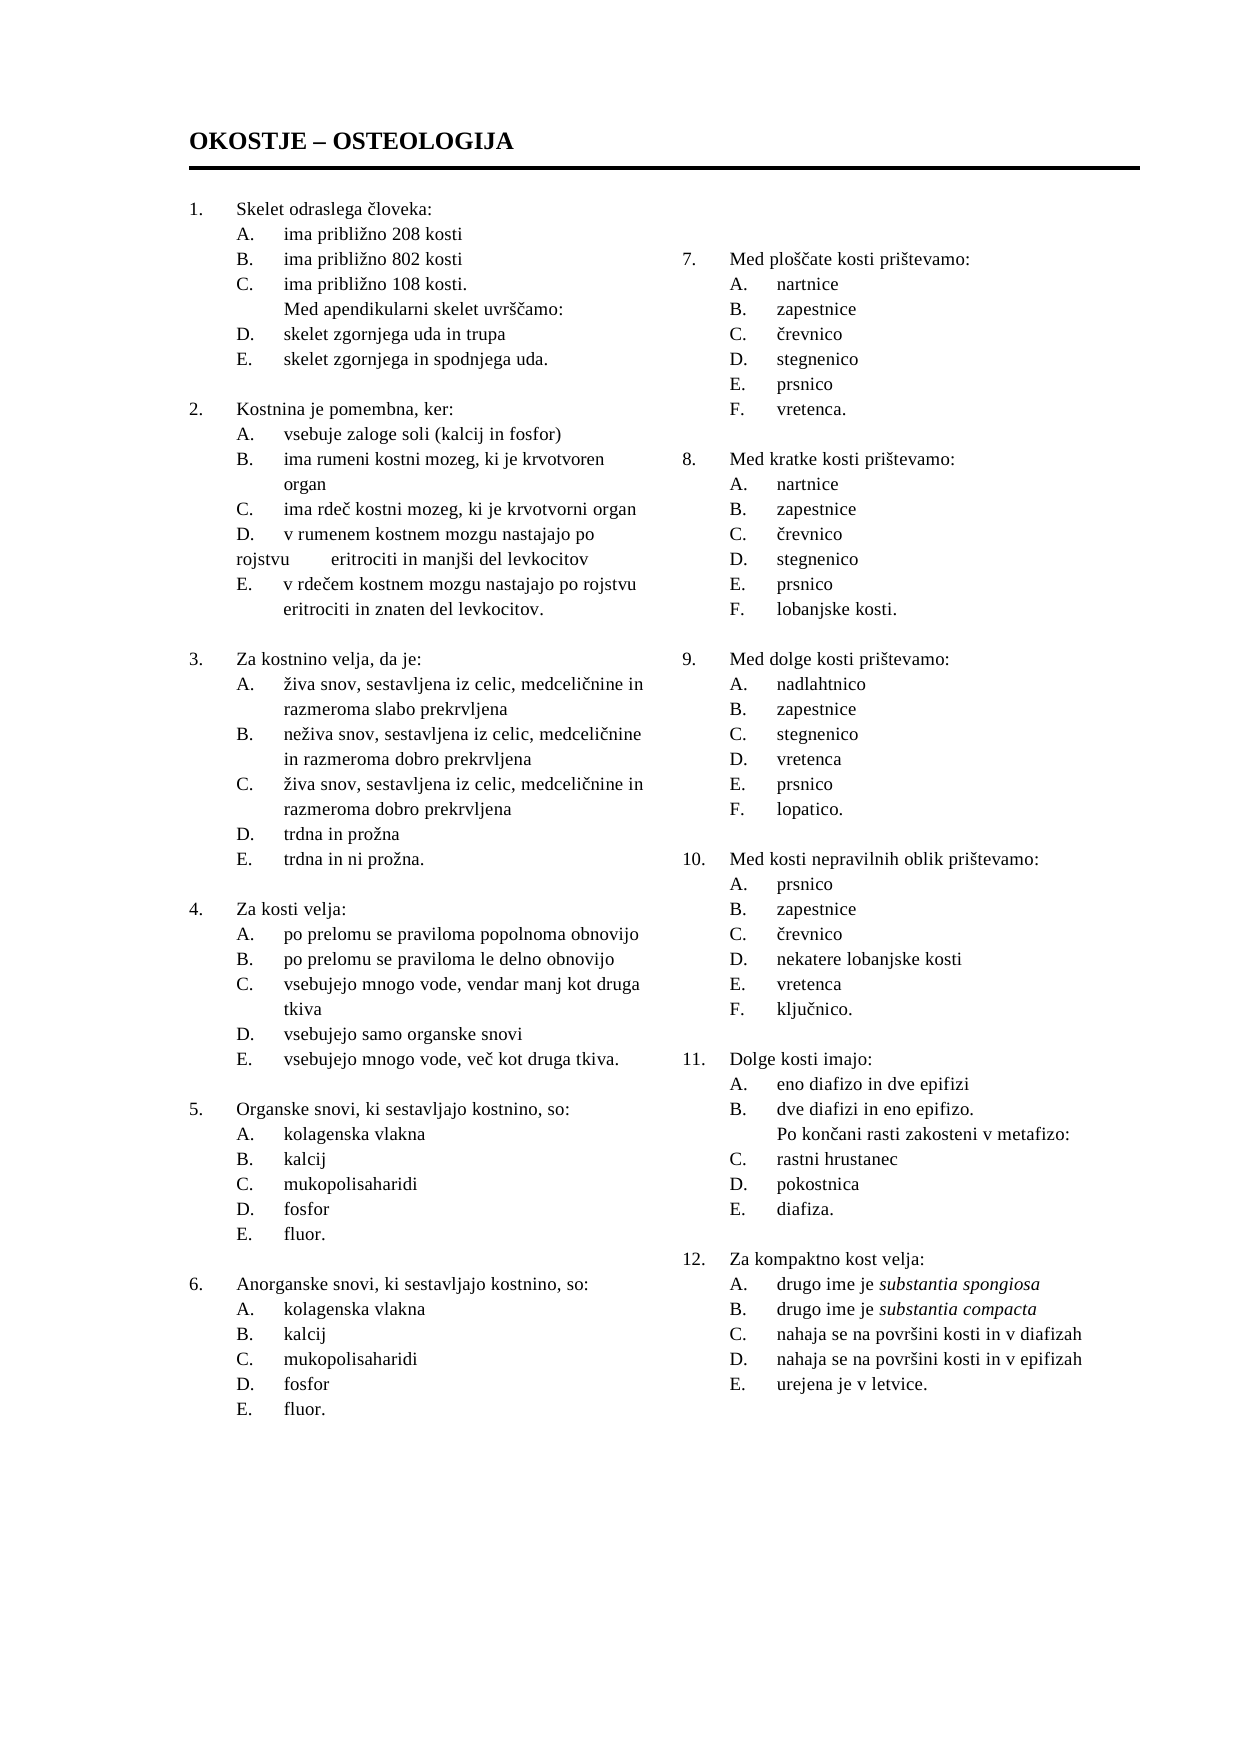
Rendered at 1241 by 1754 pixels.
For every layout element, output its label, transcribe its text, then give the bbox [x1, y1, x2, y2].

list lopatico. [729, 795, 1140, 820]
text 6. Anorganske snovi, ki sestavljajo kostnino, so: [189, 1270, 647, 1295]
list mukopolisaharidi [236, 1170, 647, 1195]
text F. lobanjske kosti. [729, 595, 1140, 620]
list črevnico [729, 520, 1140, 545]
list zapestnice [729, 695, 1140, 720]
list nartnice [729, 470, 1140, 495]
text 1. Skelet odraslega človeka: [189, 195, 647, 220]
text D. trdna in prožna [236, 820, 647, 845]
list ima približno 802 kosti [236, 245, 647, 270]
list ima približno 108 kosti. [236, 270, 647, 295]
text E. vsebujejo mnogo vode, več kot druga tkiva. [189, 1045, 647, 1070]
list kolagenska vlakna [236, 1120, 647, 1145]
text 2. Kostnina je pomembna, ker: [189, 395, 647, 420]
text 11. Dolge kosti imajo: [682, 1045, 1140, 1070]
text D. v rumenem kostnem mozgu nastajajo po rojstvu eritrociti in manjši del levkocitov [195, 520, 647, 570]
list prsnico [729, 770, 1140, 795]
text D. pokostnica [729, 1170, 1140, 1195]
text E. v rdečem kostnem mozgu nastajajo po rojstvu eritrociti in znaten del levkocitov. [236, 570, 647, 620]
list ima rdeč kostni mozeg, ki je krvotvorni organ [236, 495, 647, 520]
text E. prsnico [682, 370, 1140, 395]
text E. skelet zgornjega in spodnjega uda. [189, 345, 647, 370]
list ima približno 208 kosti [236, 220, 647, 245]
list kalcij [236, 1145, 647, 1170]
list kolagenska vlakna [236, 1295, 647, 1320]
list neživa snov, sestavljena iz celic, medceličnine in razmeroma dobro prekrvljena [236, 720, 647, 770]
text D. vsebujejo samo organske snovi [189, 1020, 647, 1045]
list nahaja se na površini kosti in v diafizah [729, 1320, 1140, 1345]
list črevnico [729, 320, 1140, 345]
list kalcij [236, 1320, 647, 1345]
text D. fosfor [236, 1195, 647, 1220]
list vretenca [729, 970, 1140, 995]
text D. nahaja se na površini kosti in v epifizah [729, 1345, 1140, 1370]
text 12. Za kompaktno kost velja: [682, 1245, 1140, 1270]
list mukopolisaharidi [236, 1345, 647, 1370]
list črevnico [729, 920, 1140, 945]
list vretenca [729, 745, 1140, 770]
list živa snov, sestavljena iz celic, medceličnine in razmeroma dobro prekrvljena [236, 770, 647, 820]
list zapestnice [729, 495, 1140, 520]
list drugo ime je substantia compacta [729, 1295, 1140, 1320]
list eno diafizo in dve epifizi [729, 1070, 1140, 1095]
list vsebuje zaloge soli (kalcij in fosfor) [236, 420, 647, 445]
list dve diafizi in eno epifizo. [729, 1095, 1140, 1120]
list nekatere lobanjske kosti [729, 945, 1140, 970]
text D. stegnenico [729, 345, 1140, 370]
text 10. Med kosti nepravilnih oblik prištevamo: [682, 845, 1140, 870]
list fluor. [236, 1395, 647, 1420]
list zapestnice [729, 295, 1140, 320]
list živa snov, sestavljena iz celic, medceličnine in razmeroma slabo prekrvljena [236, 670, 647, 720]
text C. rastni hrustanec [729, 1145, 1140, 1170]
text 8. Med kratke kosti prištevamo: [682, 445, 1140, 470]
list fosfor [236, 1370, 647, 1395]
text 4. Za kosti velja: [189, 895, 647, 920]
text 3. Za kostnino velja, da je: [189, 645, 647, 670]
text Po končani rasti zakosteni v metafizo: [777, 1120, 1140, 1145]
text 7. Med ploščate kosti prištevamo: [682, 245, 1140, 270]
text D. skelet zgornjega uda in trupa [236, 320, 647, 345]
list prsnico [729, 870, 1140, 895]
list zapestnice [729, 895, 1140, 920]
list nadlahtnico [729, 670, 1140, 695]
text 5. Organske snovi, ki sestavljajo kostnino, so: [189, 1095, 647, 1120]
list ima rumeni kostni mozeg, ki je krvotvoren organ [236, 445, 647, 495]
text E. diafiza. [729, 1195, 1140, 1220]
list vsebujejo mnogo vode, vendar manj kot druga tkiva [236, 970, 647, 1020]
text E. trdna in ni prožna. [236, 845, 647, 870]
text E. prsnico [682, 570, 1140, 595]
list po prelomu se praviloma le delno obnovijo [236, 945, 647, 970]
list drugo ime je substantia spongiosa [729, 1270, 1140, 1295]
list stegnenico [729, 720, 1140, 745]
list ključnico. [729, 995, 1140, 1020]
text E. fluor. [236, 1220, 647, 1245]
list nartnice [729, 270, 1140, 295]
text D. stegnenico [729, 545, 1140, 570]
text E. urejena je v letvice. [729, 1370, 1140, 1395]
text Med apendikularni skelet uvrščamo: [283, 295, 647, 320]
text 9. Med dolge kosti prištevamo: [682, 645, 1140, 670]
list po prelomu se praviloma popolnoma obnovijo [236, 920, 647, 945]
subtitle OKOSTJE – OSTEOLOGIJA [189, 124, 1140, 166]
text F. vretenca. [729, 395, 1140, 420]
